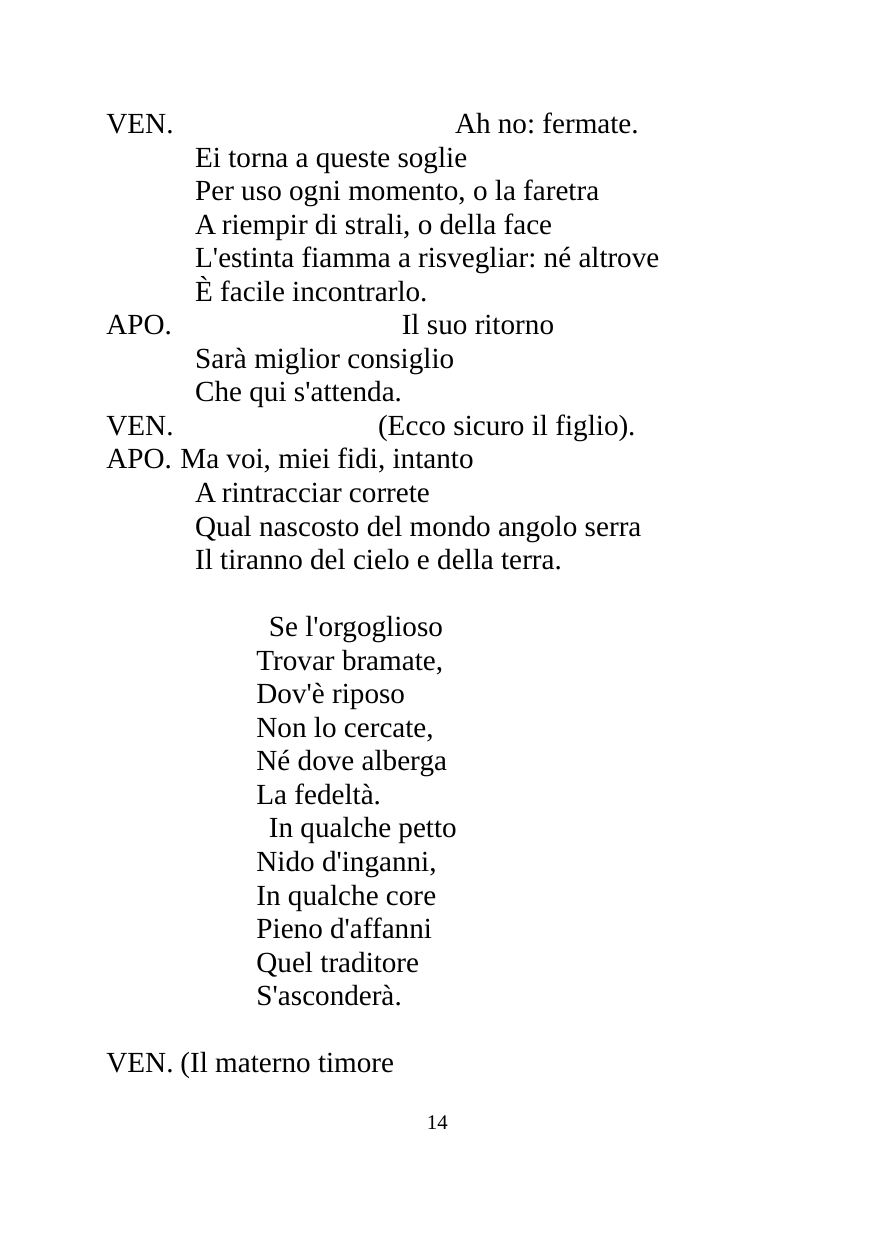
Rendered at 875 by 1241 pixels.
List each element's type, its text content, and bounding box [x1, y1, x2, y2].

text A rintracciar correte [106, 475, 768, 509]
text Quel traditore [256, 945, 768, 978]
text Non lo cercate, [256, 710, 768, 743]
text Trovar bramate, [256, 643, 768, 676]
text APO. Il suo ritorno [106, 307, 768, 341]
text VEN. (Il materno timore [106, 1045, 768, 1079]
text Che qui s'attenda. [106, 374, 768, 408]
text Se l'orgoglioso [269, 609, 768, 643]
text Dov'è riposo [256, 676, 768, 710]
text Per uso ogni momento, o la faretra [106, 173, 768, 207]
text A riempir di strali, o della face [106, 207, 768, 240]
text In qualche core [256, 878, 768, 911]
text È facile incontrarlo. [106, 274, 768, 307]
text Sarà miglior consiglio [106, 341, 768, 374]
text Nido d'inganni, [256, 844, 768, 878]
text APO. Ma voi, miei fidi, intanto [106, 442, 768, 475]
text VEN. (Ecco sicuro il figlio). [106, 408, 768, 442]
text Né dove alberga [256, 743, 768, 777]
text Pieno d'affanni [256, 911, 768, 945]
text Qual nascosto del mondo angolo serra [106, 509, 768, 542]
text S'asconderà. [256, 978, 768, 1012]
text La fedeltà. [256, 777, 768, 811]
text VEN. Ah no: fermate. [106, 106, 768, 140]
text Ei torna a queste soglie [106, 140, 768, 173]
text L'estinta fiamma a risvegliar: né altrove [106, 240, 768, 274]
text In qualche petto [269, 811, 768, 844]
text Il tiranno del cielo e della terra. [106, 542, 768, 576]
